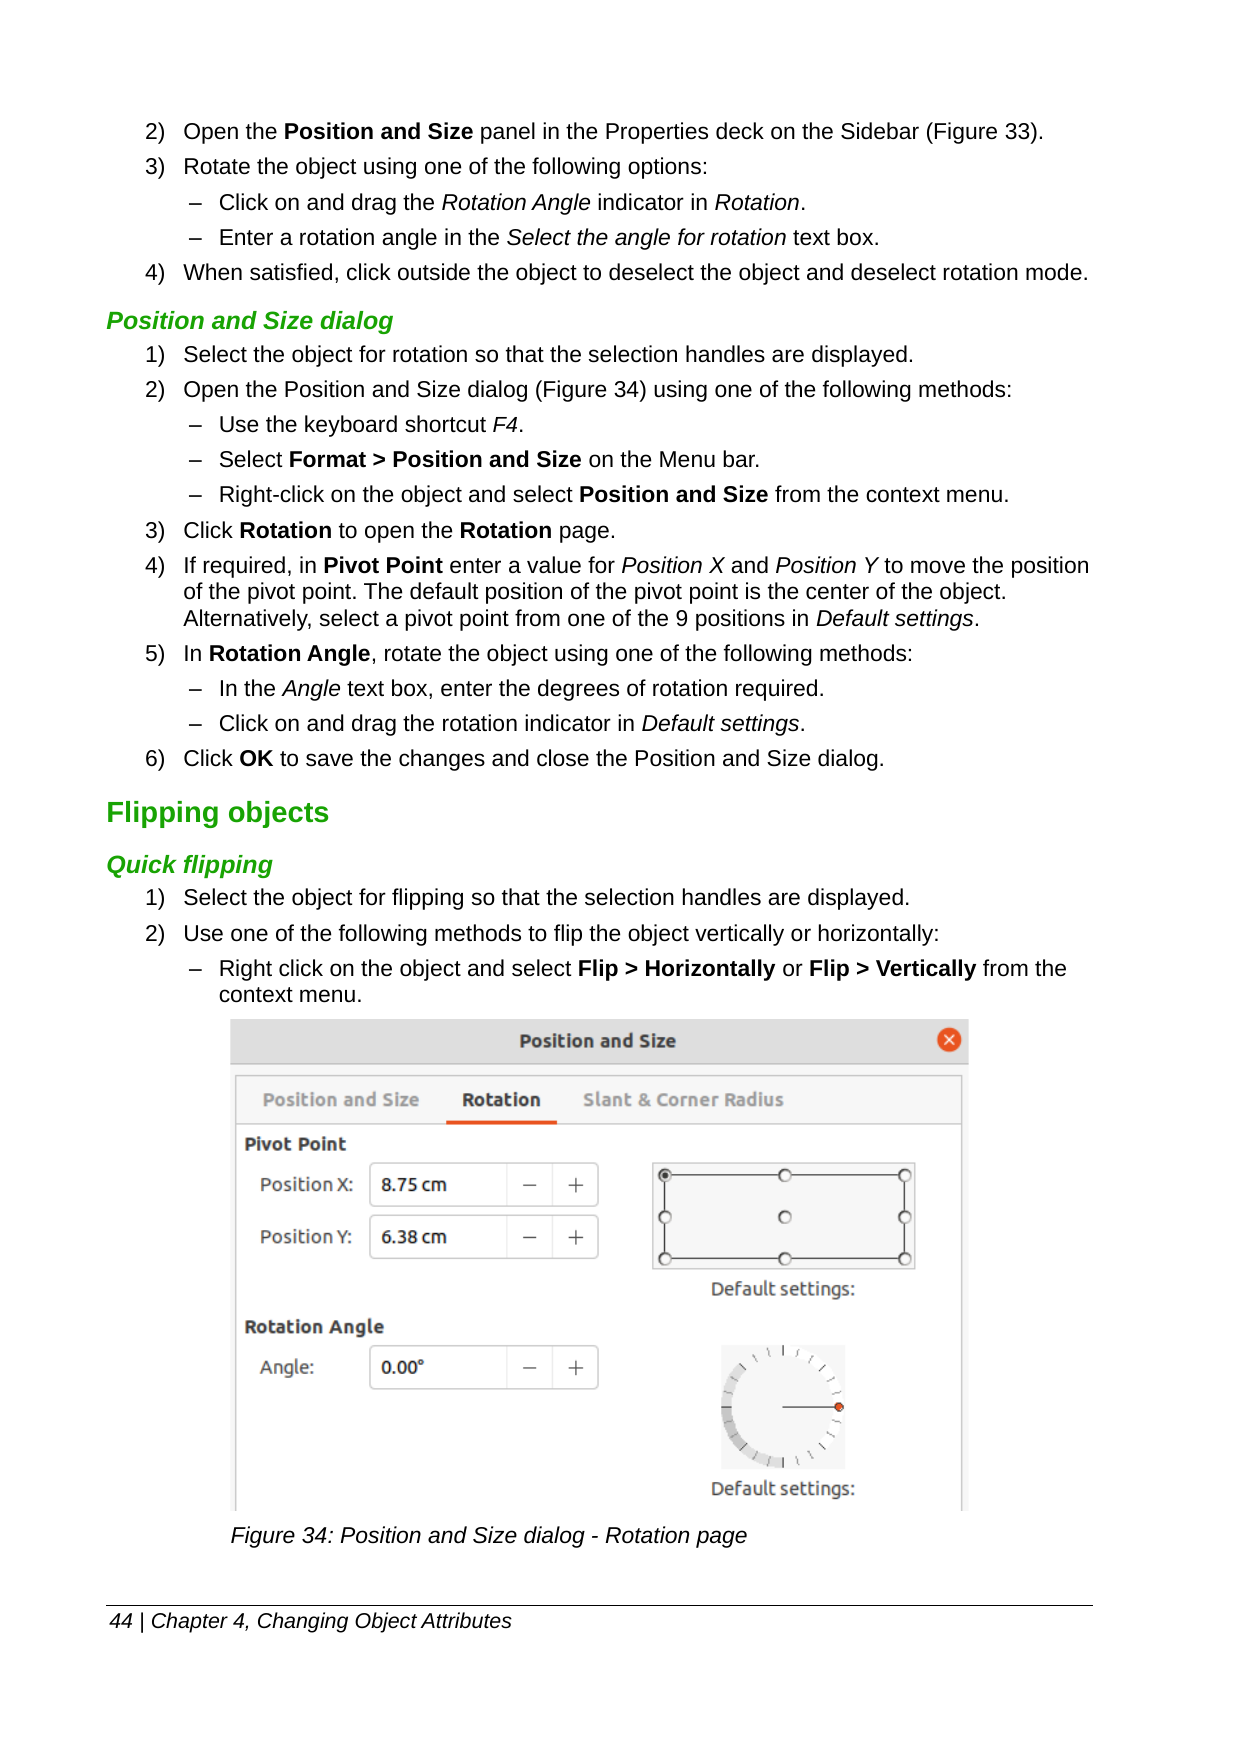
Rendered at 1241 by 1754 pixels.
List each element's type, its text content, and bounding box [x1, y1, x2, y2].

list In the Angle text box, enter the degrees of rotation required. [189, 675, 1093, 701]
list Click on and drag the Rotation Angle indicator in Rotation. [189, 188, 1093, 215]
list Click OK to save the changes and close the Position and Size dialog. [165, 745, 1093, 772]
list Select Format > Position and Size on the Menu bar. [189, 446, 1093, 473]
list Use the keyboard shortcut F4. [189, 411, 1093, 437]
list Use one of the following methods to flip the object vertically or horizontally: [165, 919, 1093, 946]
picture [230, 1019, 969, 1511]
list In Rotation Angle, rotate the object using one of the following methods: [165, 640, 1093, 666]
list If required, in Pivot Point enter a value for Position X and Position Y to move the position of the pivot point. The default position of the pivot point is the center of the object. Alternatively, select a pivot point from one of the 9 positions in Default settings. [165, 552, 1093, 631]
list Select the object for rotation so that the selection handles are displayed. [165, 341, 1093, 367]
list Select the object for flipping so that the selection handles are displayed. [165, 884, 1093, 911]
list Rotate the object using one of the following options: [165, 153, 1093, 180]
list Enter a rotation angle in the Select the angle for rotation text box. [189, 224, 1093, 250]
list When satisfied, click outside the object to deselect the object and deselect rotation mode. [165, 259, 1093, 285]
list Open the Position and Size dialog (Figure 34) using one of the following methods: [165, 376, 1093, 402]
list Open the Position and Size panel in the Properties deck on the Sidebar (Figure 33). [165, 118, 1093, 144]
subtitle Quick flipping [106, 849, 1093, 878]
text Figure 34: Position and Size dialog - Rotation page [230, 1522, 968, 1548]
list Click Rotation to open the Rotation page. [165, 517, 1093, 543]
subtitle Flipping objects [106, 795, 1093, 829]
list Click on and drag the rotation indicator in Default settings. [189, 710, 1093, 737]
subtitle Position and Size dialog [106, 306, 1093, 335]
list Right click on the object and select Flip > Horizontally or Flip > Vertically from the context menu. [189, 955, 1093, 1007]
list Right-click on the object and select Position and Size from the context menu. [189, 481, 1093, 508]
